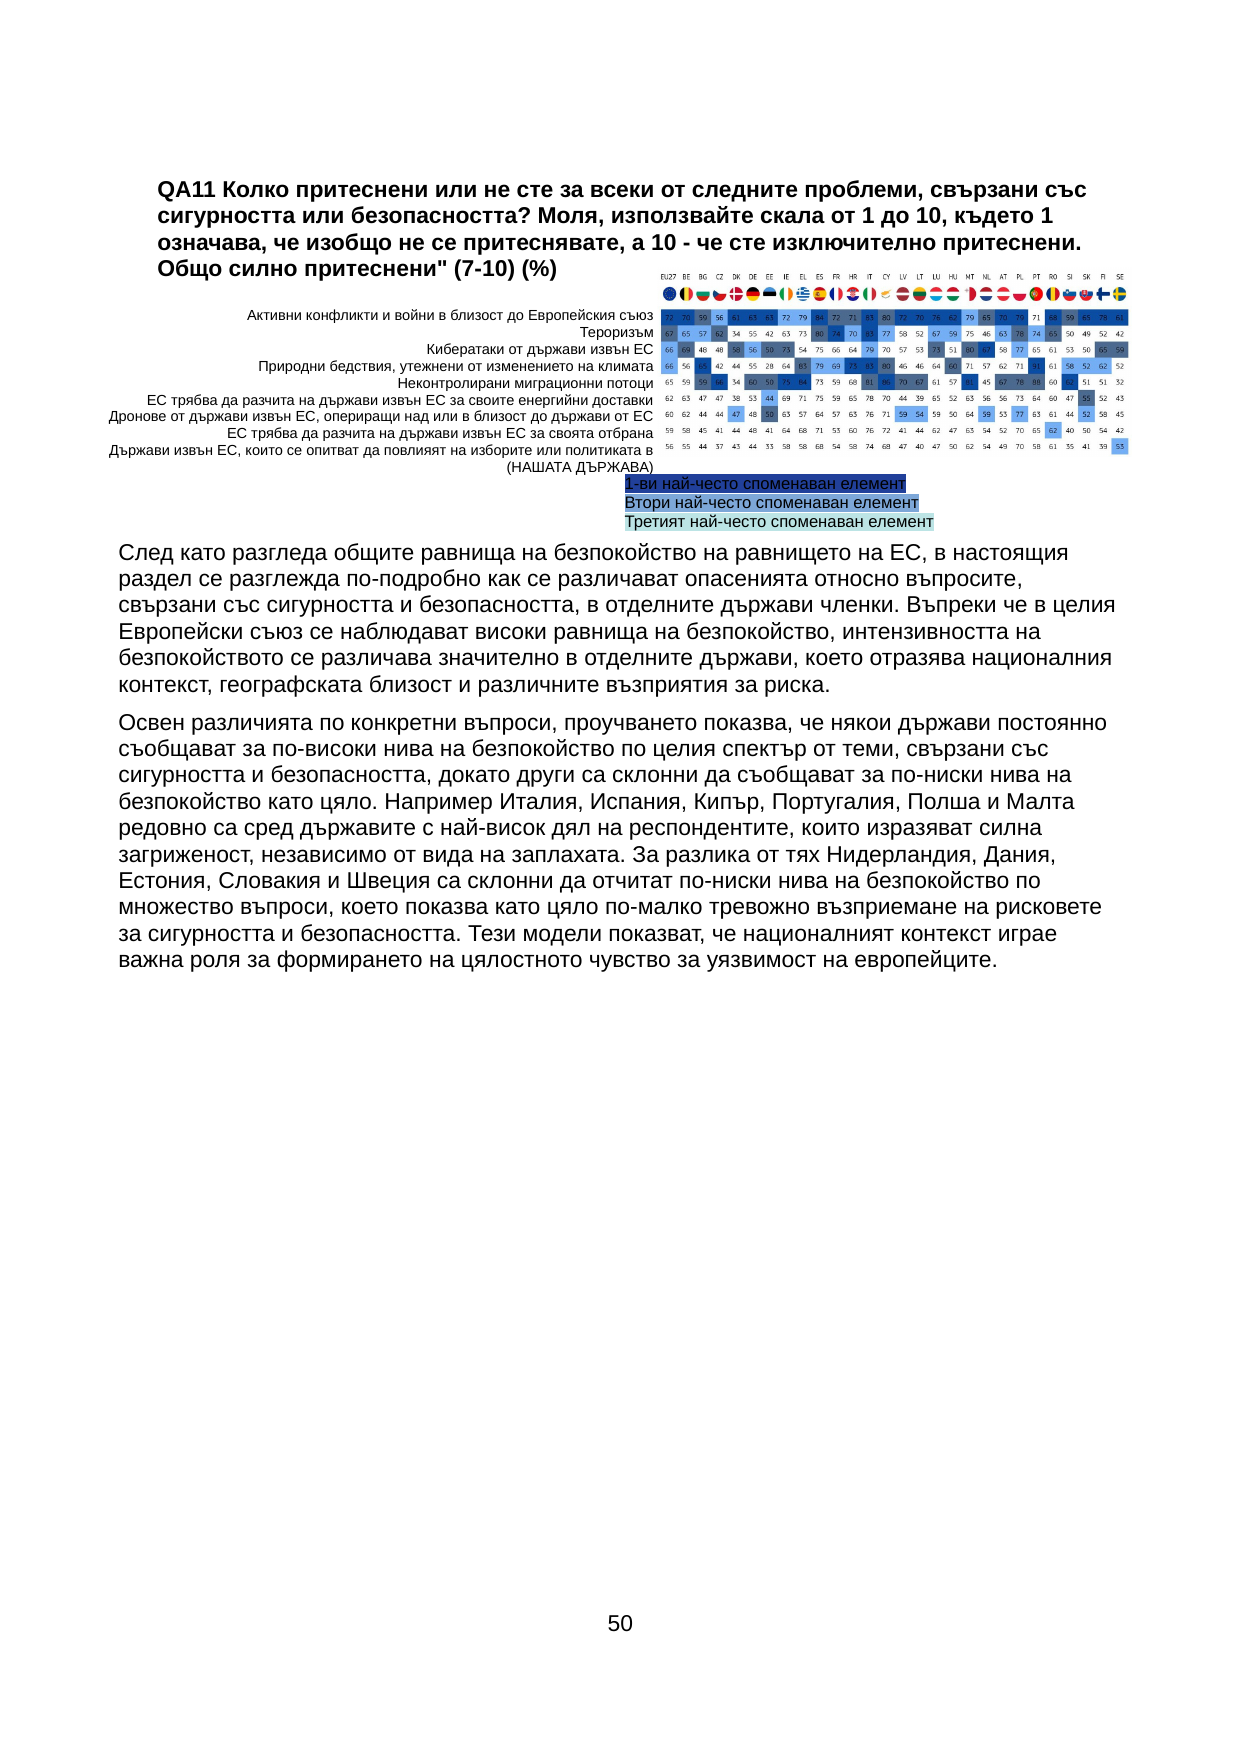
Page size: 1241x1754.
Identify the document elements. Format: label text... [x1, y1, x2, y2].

picture [657, 267, 1132, 457]
text Освен различията по конкретни въпроси, проучването показва, че някои държави постоянно съобщават за по-високи нива на безпокойство по целия спектър от теми, свързани със сигурността и безопасността, докато други са склонни да съобщават за по-ниски нива на безпокойство като цяло. Например Италия, Испания, Кипър, Португалия, Полша и Малта редовно са сред държавите с най-висок дял на респондентите, които изразяват силна загриженост, независимо от вида на заплахата. За разлика от тях Нидерландия, Дания, Естония, Словакия и Швеция са склонни да отчитат по-ниски нива на безпокойство по множество въпроси, което показва като цяло по-малко тревожно възприемане на рисковете за сигурността и безопасността. Тези модели показват, че националният контекст играе важна роля за формирането на цялостното чувство за уязвимост на европейците. [118, 709, 1122, 972]
text След като разгледа общите равнища на безпокойство на равнището на ЕС, в настоящия раздел се разглежда по-подробно как се различават опасенията относно въпросите, свързани със сигурността и безопасността, в отделните държави членки. Въпреки че в целия Европейски съюз се наблюдават високи равнища на безпокойство, интензивността на безпокойството се различава значително в отделните държави, което отразява националния контекст, географската близост и различните възприятия за риска. [118, 162, 1122, 697]
